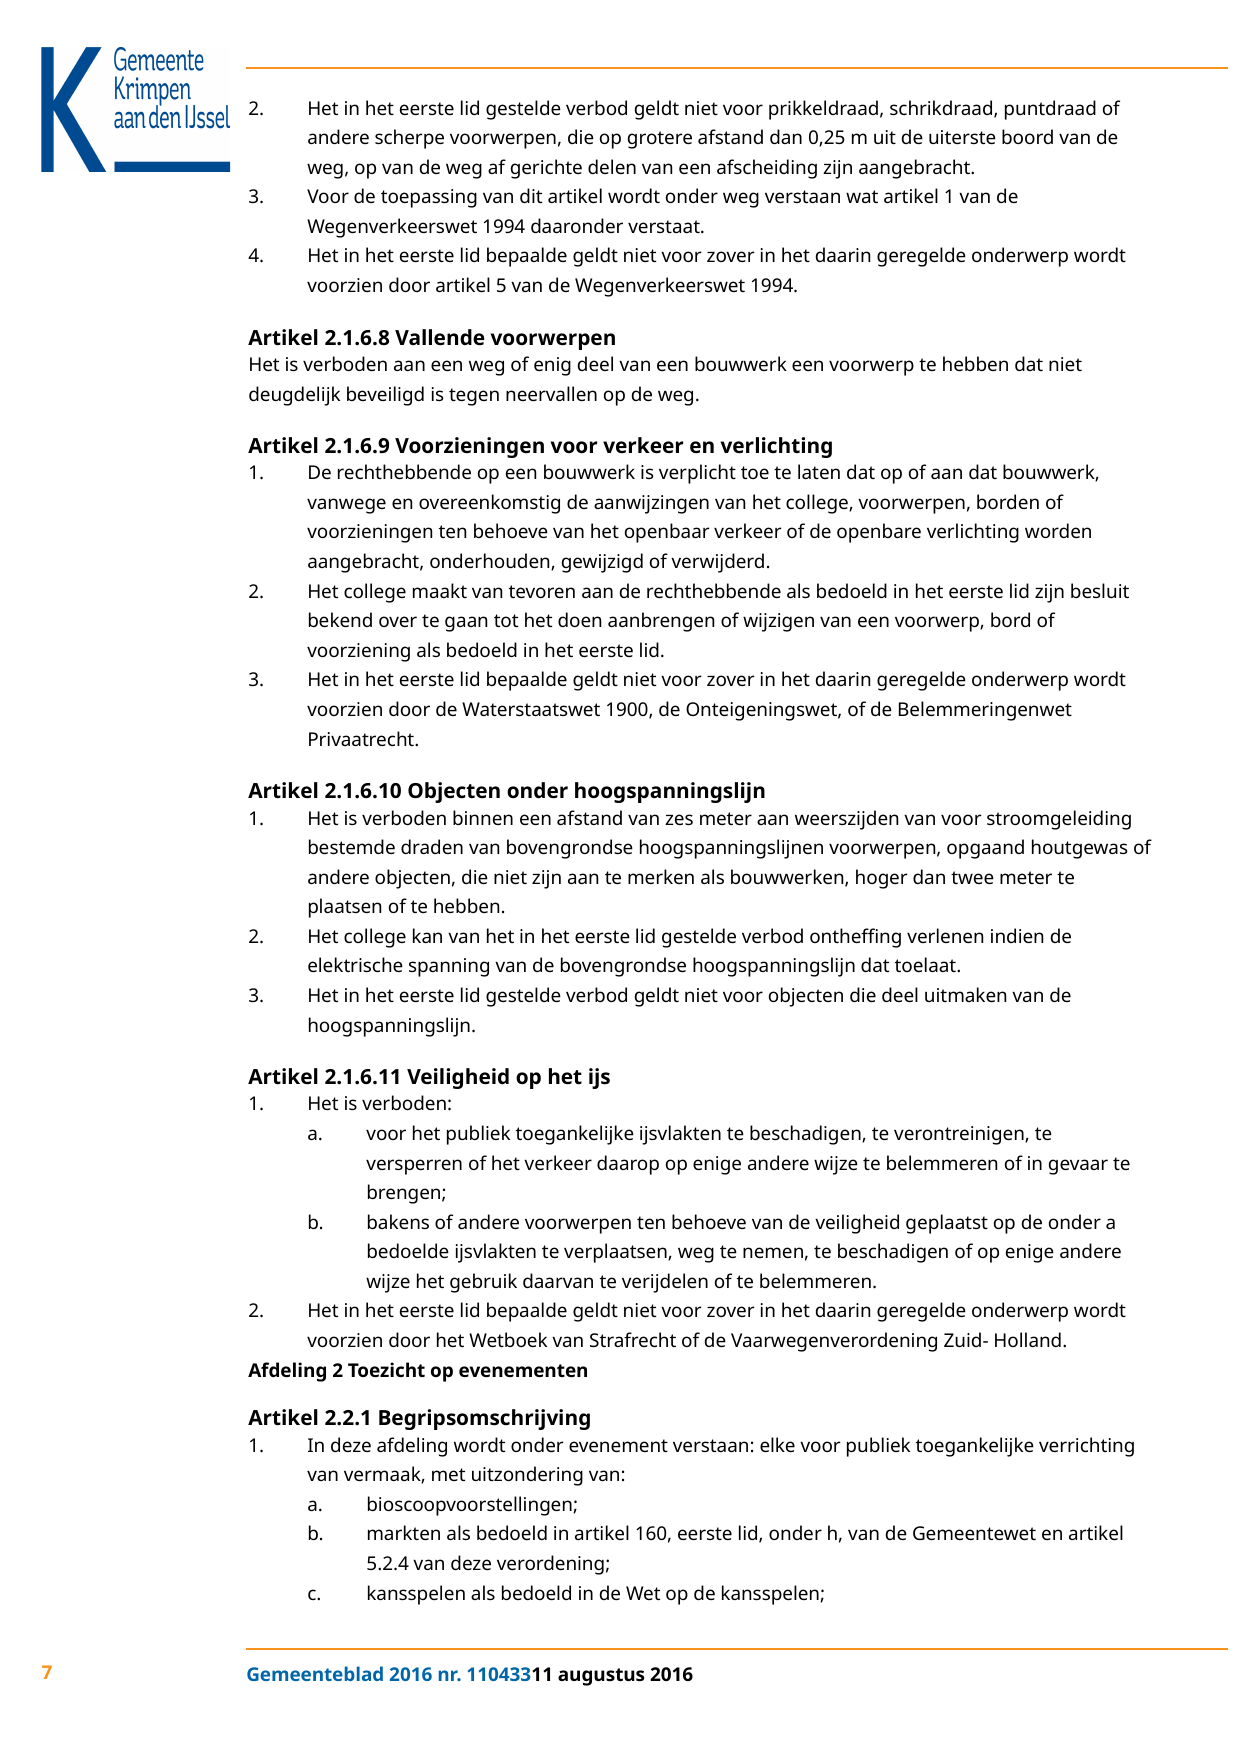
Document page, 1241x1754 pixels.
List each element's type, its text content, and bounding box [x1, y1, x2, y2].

picture [41, 47, 231, 172]
list Het in het eerste lid bepaalde geldt niet voor zover in het daarin geregelde onderwerp wordt voorzien door artikel 5 van de Wegenverkeerswet 1994. [248, 243, 1152, 298]
text Artikel 2.2.1 Begripsomschrijving [248, 1403, 1152, 1432]
list bakens of andere voorwerpen ten behoeve van de veiligheid geplaatst op de onder a bedoelde ijsvlakten te verplaatsen, weg te nemen, te beschadigen of op enige andere wijze het gebruik daarvan te verijdelen of te belemmeren. [307, 1209, 1152, 1294]
list Het college maakt van tevoren aan de rechthebbende als bedoeld in het eerste lid zijn besluit bekend over te gaan tot het doen aanbrengen of wijzigen van een voorwerp, bord of voorziening als bedoeld in het eerste lid. [248, 578, 1152, 663]
text Artikel 2.1.6.9 Voorzieningen voor verkeer en verlichting [248, 431, 1152, 459]
list voor het publiek toegankelijke ijsvlakten te beschadigen, te verontreinigen, te versperren of het verkeer daarop op enige andere wijze te belemmeren of in gevaar te brengen; [307, 1120, 1152, 1205]
list De rechthebbende op een bouwwerk is verplicht toe te laten dat op of aan dat bouwwerk, vanwege en overeenkomstig de aanwijzingen van het college, voorwerpen, borden of voorzieningen ten behoeve van het openbaar verkeer of de openbare verlichting worden aangebracht, onderhouden, gewijzigd of verwijderd. [248, 459, 1152, 574]
list markten als bedoeld in artikel 160, eerste lid, onder h, van de Gemeentewet en artikel 5.2.4 van deze verordening; [307, 1521, 1152, 1576]
list Het in het eerste lid gestelde verbod geldt niet voor objecten die deel uitmaken van de hoogspanningslijn. [248, 982, 1152, 1037]
text Artikel 2.1.6.11 Veiligheid op het ijs [248, 1062, 1152, 1091]
list Voor de toepassing van dit artikel wordt onder weg verstaan wat artikel 1 van de Wegenverkeerswet 1994 daaronder verstaat. [248, 183, 1152, 239]
list Het in het eerste lid gestelde verbod geldt niet voor prikkeldraad, schrikdraad, puntdraad of andere scherpe voorwerpen, die op grotere afstand dan 0,25 m uit de uiterste boord van de weg, op van de weg af gerichte delen van een afscheiding zijn aangebracht. [248, 95, 1152, 180]
list kansspelen als bedoeld in de Wet op de kansspelen; [307, 1580, 1152, 1606]
list Het college kan van het in het eerste lid gestelde verbod ontheffing verlenen indien de elektrische spanning van de bovengrondse hoogspanningslijn dat toelaat. [248, 923, 1152, 978]
text Artikel 2.1.6.10 Objecten onder hoogspanningslijn [248, 776, 1152, 805]
text Het is verboden aan een weg of enig deel van een bouwwerk een voorwerp te hebben dat niet deugdelijk beveiligd is tegen neervallen op de weg. [248, 351, 1152, 406]
list bioscoopvoorstellingen; [307, 1491, 1152, 1517]
list Het in het eerste lid bepaalde geldt niet voor zover in het daarin geregelde onderwerp wordt voorzien door de Waterstaatswet 1900, de Onteigeningswet, of de Belemmeringenwet Privaatrecht. [248, 667, 1152, 752]
list Het is verboden binnen een afstand van zes meter aan weerszijden van voor stroomgeleiding bestemde draden van bovengrondse hoogspanningslijnen voorwerpen, opgaand houtgewas of andere objecten, die niet zijn aan te merken als bouwwerken, hoger dan twee meter te plaatsen of te hebben. [248, 805, 1152, 919]
text Afdeling 2 Toezicht op evenementen [248, 1357, 1152, 1383]
list Het in het eerste lid bepaalde geldt niet voor zover in het daarin geregelde onderwerp wordt voorzien door het Wetboek van Strafrecht of de Vaarwegenverordening Zuid- Holland. [248, 1298, 1152, 1353]
list In deze afdeling wordt onder evenement verstaan: elke voor publiek toegankelijke verrichting van vermaak, met uitzondering van: [248, 1432, 1152, 1487]
text Artikel 2.1.6.8 Vallende voorwerpen [248, 323, 1152, 351]
list Het is verboden: [248, 1091, 1152, 1116]
